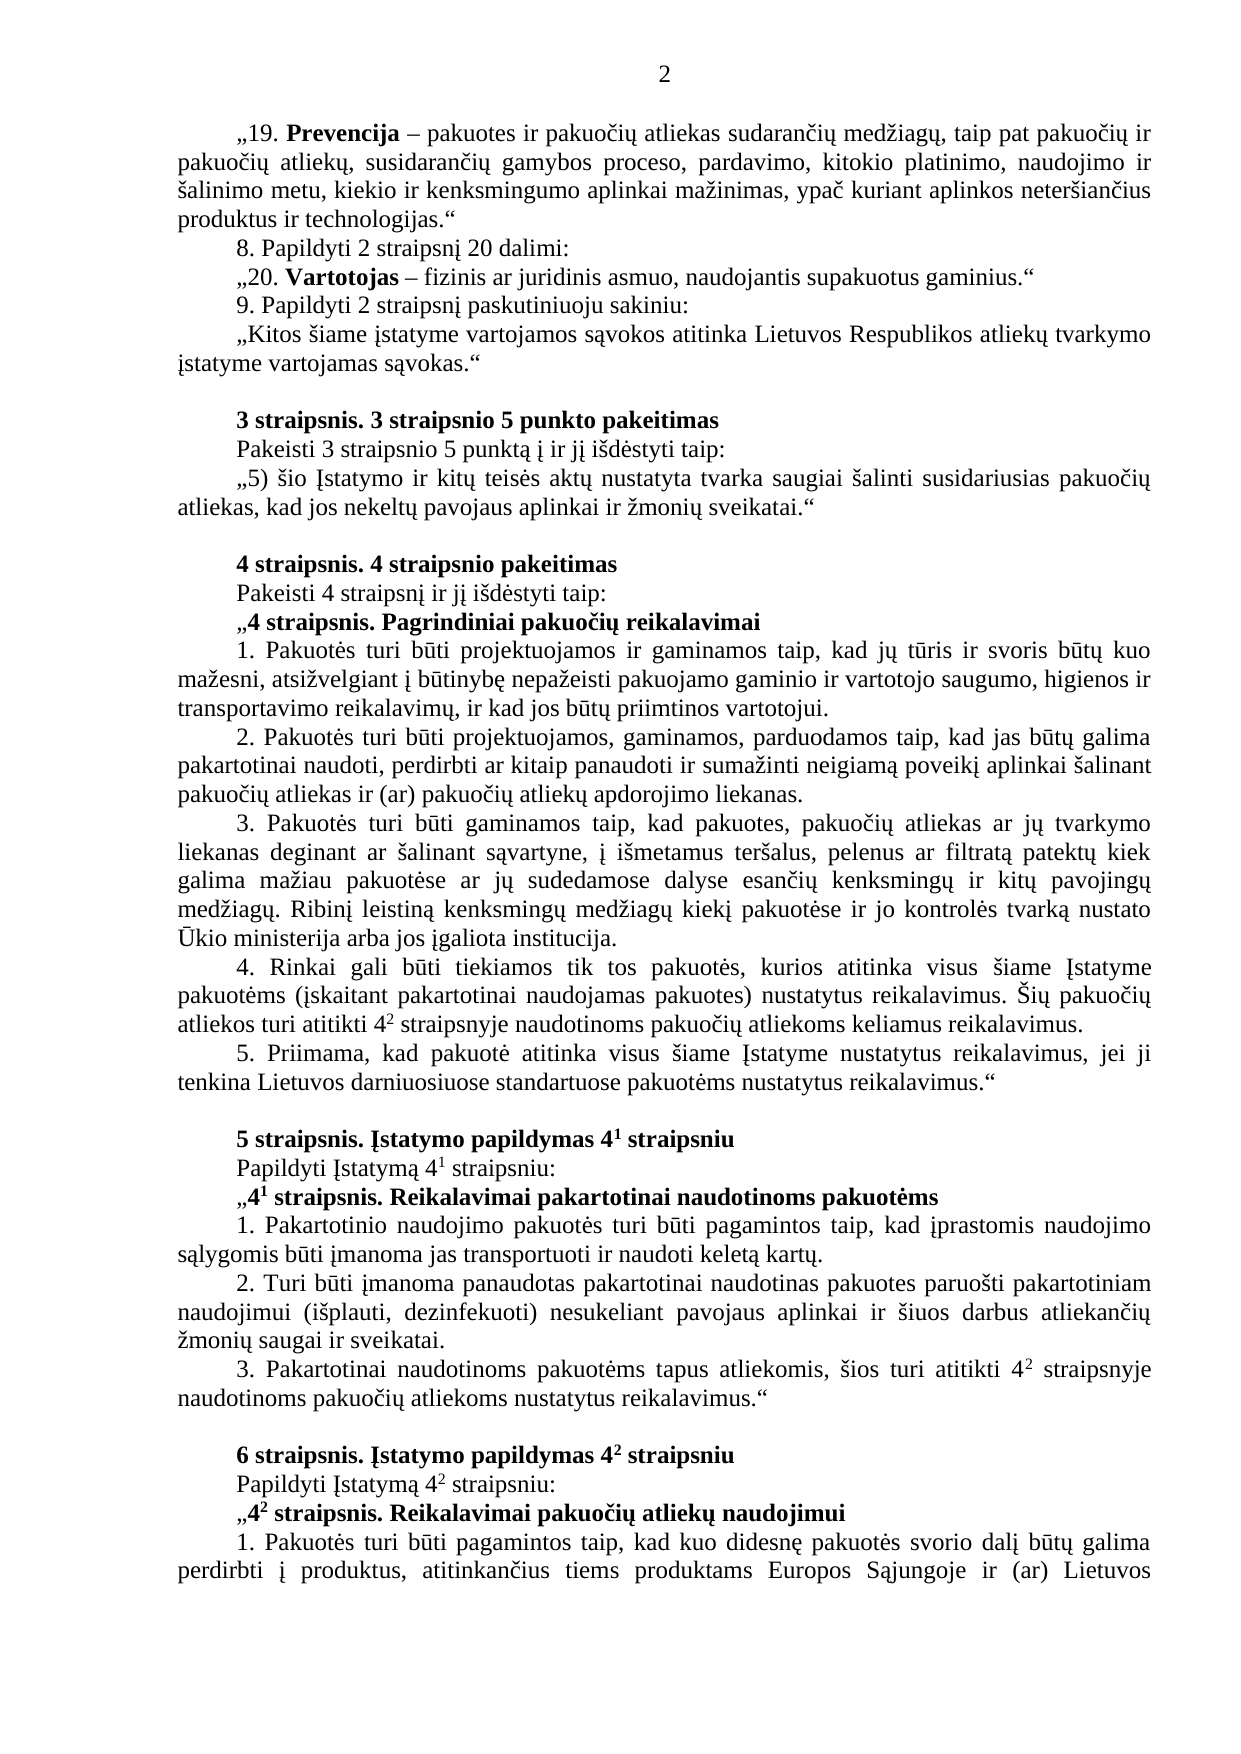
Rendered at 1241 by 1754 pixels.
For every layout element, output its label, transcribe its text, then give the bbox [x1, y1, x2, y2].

text 3. Pakuotės turi būti gaminamos taip, kad pakuotes, pakuočių atliekas ar jų tvarkymo liekanas deginant ar šalinant sąvartyne, į išmetamus teršalus, pelenus ar filtratą patektų kiek galima mažiau pakuotėse ar jų sudedamose dalyse esančių kenksmingų ir kitų pavojingų medžiagų. Ribinį leistiną kenksmingų medžiagų kiekį pakuotėse ir jo kontrolės tvarką nustato Ūkio ministerija arba jos įgaliota institucija. [177, 808, 1152, 952]
text Papildyti Įstatymą 42 straipsniu: [177, 1469, 1152, 1498]
text 3. Pakartotinai naudotinoms pakuotėms tapus atliekomis, šios turi atitikti 42 straipsnyje naudotinoms pakuočių atliekoms nustatytus reikalavimus.“ [177, 1354, 1152, 1412]
text 2. Turi būti įmanoma panaudotas pakartotinai naudotinas pakuotes paruošti pakartotiniam naudojimui (išplauti, dezinfekuoti) nesukeliant pavojaus aplinkai ir šiuos darbus atliekančių žmonių saugai ir sveikatai. [177, 1268, 1152, 1354]
text 8. Papildyti 2 straipsnį 20 dalimi: [177, 233, 1152, 262]
text 3 straipsnis. 3 straipsnio 5 punkto pakeitimas [177, 406, 1152, 434]
text 6 straipsnis. Įstatymo papildymas 42 straipsniu [177, 1441, 1152, 1469]
text „19. Prevencija – pakuotes ir pakuočių atliekas sudarančių medžiagų, taip pat pakuočių ir pakuočių atliekų, susidarančių gamybos proceso, pardavimo, kitokio platinimo, naudojimo ir šalinimo metu, kiekio ir kenksmingumo aplinkai mažinimas, ypač kuriant aplinkos neteršiančius produktus ir technologijas.“ [177, 118, 1152, 233]
text „41 straipsnis. Reikalavimai pakartotinai naudotinoms pakuotėms [177, 1182, 1152, 1211]
text 5 straipsnis. Įstatymo papildymas 41 straipsniu [177, 1124, 1152, 1153]
text 2. Pakuotės turi būti projektuojamos, gaminamos, parduodamos taip, kad jas būtų galima pakartotinai naudoti, perdirbti ar kitaip panaudoti ir sumažinti neigiamą poveikį aplinkai šalinant pakuočių atliekas ir (ar) pakuočių atliekų apdorojimo liekanas. [177, 722, 1152, 808]
text „5) šio Įstatymo ir kitų teisės aktų nustatyta tvarka saugiai šalinti susidariusias pakuočių atliekas, kad jos nekeltų pavojaus aplinkai ir žmonių sveikatai.“ [177, 463, 1152, 521]
text 9. Papildyti 2 straipsnį paskutiniuoju sakiniu: [177, 291, 1152, 319]
text Papildyti Įstatymą 41 straipsniu: [177, 1153, 1152, 1182]
text „Kitos šiame įstatyme vartojamos sąvokos atitinka Lietuvos Respublikos atliekų tvarkymo įstatyme vartojamas sąvokas.“ [177, 319, 1152, 377]
text Pakeisti 4 straipsnį ir jį išdėstyti taip: [177, 578, 1152, 607]
text 4 straipsnis. 4 straipsnio pakeitimas [177, 549, 1152, 578]
text „4 straipsnis. Pagrindiniai pakuočių reikalavimai [177, 607, 1152, 636]
text „42 straipsnis. Reikalavimai pakuočių atliekų naudojimui [177, 1498, 1152, 1527]
text 1. Pakuotės turi būti projektuojamos ir gaminamos taip, kad jų tūris ir svoris būtų kuo mažesni, atsižvelgiant į būtinybę nepažeisti pakuojamo gaminio ir vartotojo saugumo, higienos ir transportavimo reikalavimų, ir kad jos būtų priimtinos vartotojui. [177, 636, 1152, 722]
text 1. Pakartotinio naudojimo pakuotės turi būti pagamintos taip, kad įprastomis naudojimo sąlygomis būti įmanoma jas transportuoti ir naudoti keletą kartų. [177, 1211, 1152, 1268]
text Pakeisti 3 straipsnio 5 punktą į ir jį išdėstyti taip: [177, 434, 1152, 463]
text 1. Pakuotės turi būti pagamintos taip, kad kuo didesnę pakuotės svorio dalį būtų galima perdirbti į produktus, atitinkančius tiems produktams Europos Sąjungoje ir (ar) Lietuvos [177, 1527, 1152, 1584]
text 5. Priimama, kad pakuotė atitinka visus šiame Įstatyme nustatytus reikalavimus, jei ji tenkina Lietuvos darniuosiuose standartuose pakuotėms nustatytus reikalavimus.“ [177, 1038, 1152, 1096]
text 4. Rinkai gali būti tiekiamos tik tos pakuotės, kurios atitinka visus šiame Įstatyme pakuotėms (įskaitant pakartotinai naudojamas pakuotes) nustatytus reikalavimus. Šių pakuočių atliekos turi atitikti 42 straipsnyje naudotinoms pakuočių atliekoms keliamus reikalavimus. [177, 952, 1152, 1038]
text „20. Vartotojas – fizinis ar juridinis asmuo, naudojantis supakuotus gaminius.“ [177, 262, 1152, 291]
